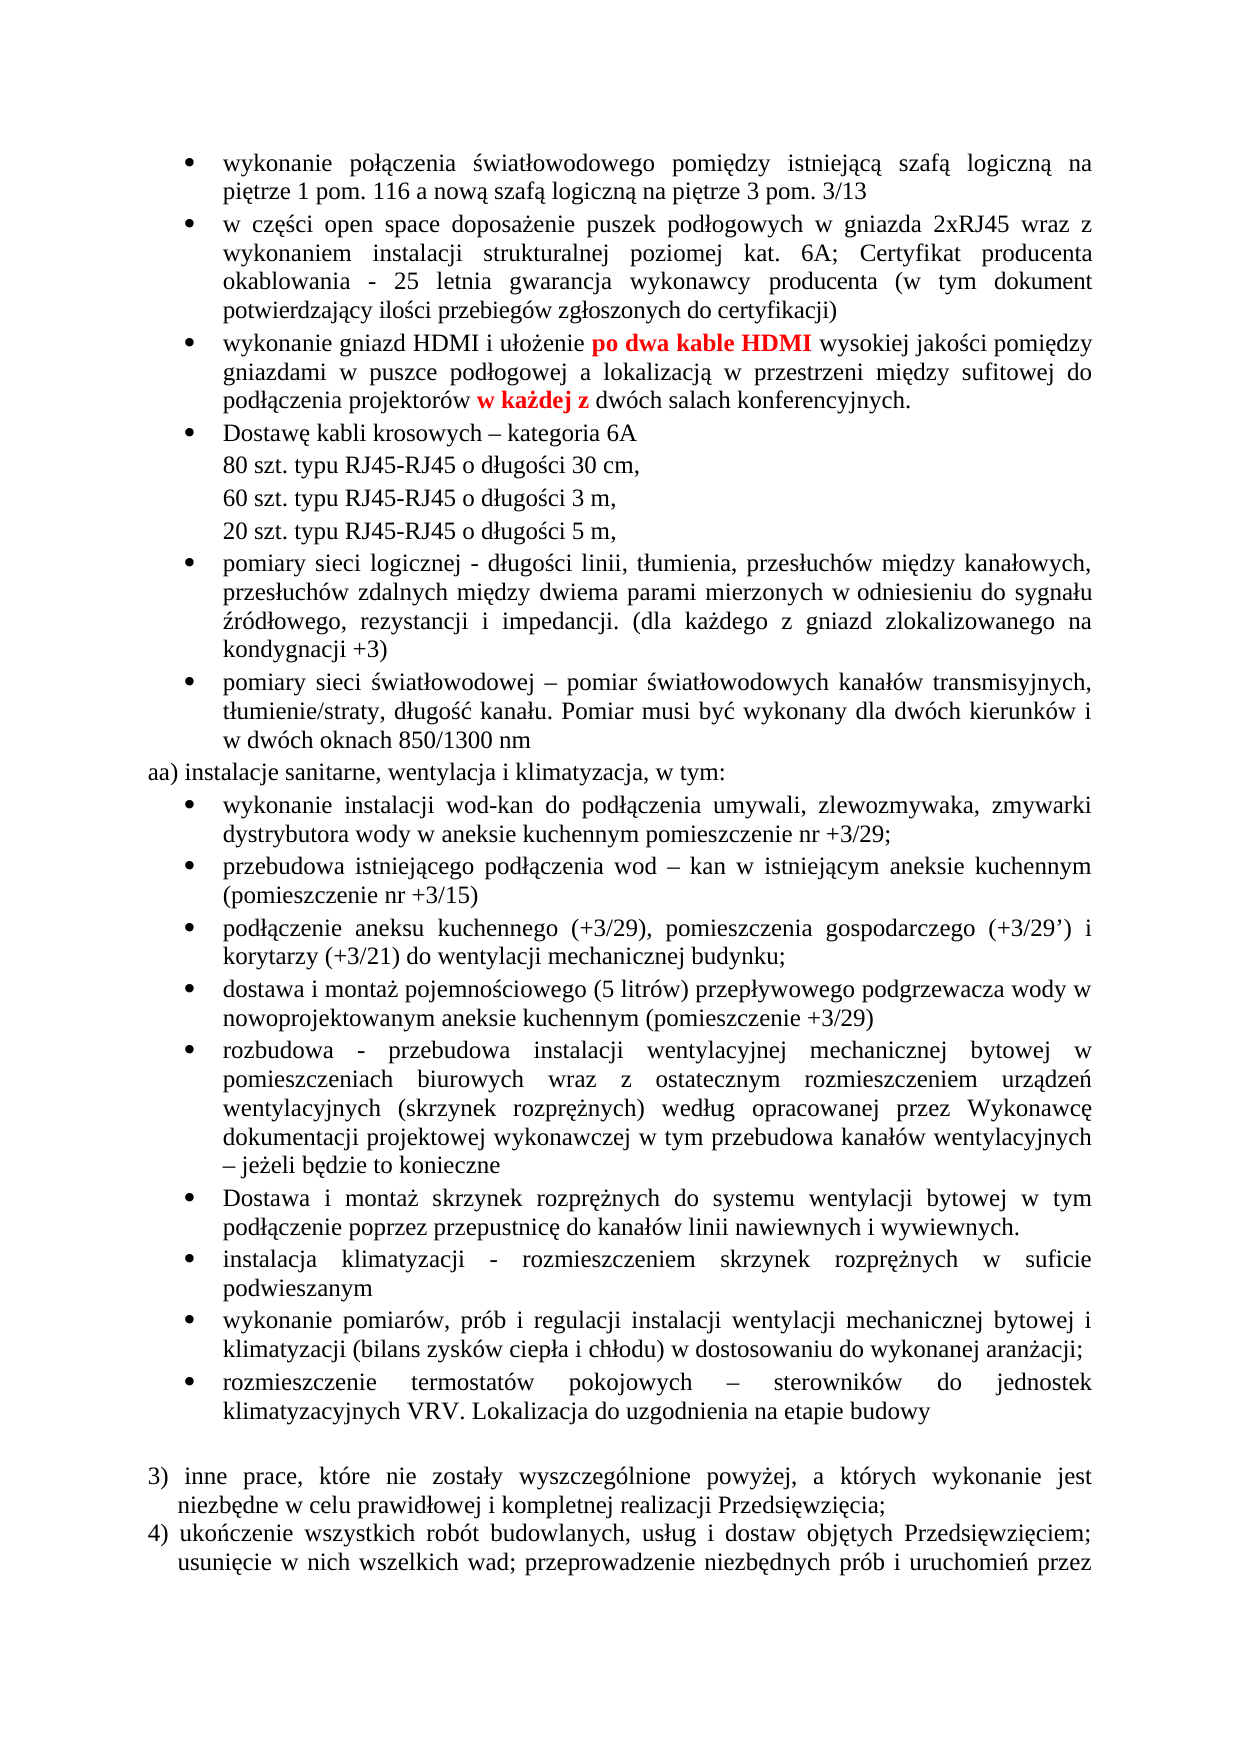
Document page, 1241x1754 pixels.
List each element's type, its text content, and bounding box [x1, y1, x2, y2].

list rozmieszczenie termostatów pokojowych – sterowników do jednostek klimatyzacyjnych VRV. Lokalizacja do uzgodnienia na etapie budowy [185, 1367, 1093, 1424]
list Dostawa i montaż skrzynek rozprężnych do systemu wentylacji bytowej w tym podłączenie poprzez przepustnicę do kanałów linii nawiewnych i wywiewnych. [185, 1183, 1093, 1240]
list rozbudowa - przebudowa instalacji wentylacyjnej mechanicznej bytowej w pomieszczeniach biurowych wraz z ostatecznym rozmieszczeniem urządzeń wentylacyjnych (skrzynek rozprężnych) według opracowanej przez Wykonawcę dokumentacji projektowej wykonawczej w tym przebudowa kanałów wentylacyjnych – jeżeli będzie to konieczne [185, 1035, 1093, 1179]
list podłączenie aneksu kuchennego (+3/29), pomieszczenia gospodarczego (+3/29’) i korytarzy (+3/21) do wentylacji mechanicznej budynku; [185, 913, 1093, 970]
list wykonanie pomiarów, prób i regulacji instalacji wentylacji mechanicznej bytowej i klimatyzacji (bilans zysków ciepła i chłodu) w dostosowaniu do wykonanej aranżacji; [185, 1306, 1093, 1363]
text 80 szt. typu RJ45-RJ45 o długości 30 cm, [223, 451, 1093, 479]
text 3) inne prace, które nie zostały wyszczególnione powyżej, a których wykonanie jest niezbędne w celu prawidłowej i kompletnej realizacji Przedsięwzięcia; [148, 1461, 1093, 1518]
list pomiary sieci logicznej - długości linii, tłumienia, przesłuchów między kanałowych, przesłuchów zdalnych między dwiema parami mierzonych w odniesieniu do sygnału źródłowego, rezystancji i impedancji. (dla każdego z gniazd zlokalizowanego na kondygnacji +3) [185, 548, 1093, 663]
list wykonanie połączenia światłowodowego pomiędzy istniejącą szafą logiczną na piętrze 1 pom. 116 a nową szafą logiczną na piętrze 3 pom. 3/13 [185, 148, 1093, 205]
list wykonanie instalacji wod-kan do podłączenia umywali, zlewozmywaka, zmywarki dystrybutora wody w aneksie kuchennym pomieszczenie nr +3/29; [185, 790, 1093, 847]
text aa) instalacje sanitarne, wentylacja i klimatyzacja, w tym: [148, 757, 1093, 786]
text 20 szt. typu RJ45-RJ45 o długości 5 m, [223, 516, 1093, 544]
list pomiary sieci światłowodowej – pomiar światłowodowych kanałów transmisyjnych, tłumienie/straty, długość kanału. Pomiar musi być wykonany dla dwóch kierunków i w dwóch oknach 850/1300 nm [185, 667, 1093, 753]
list w części open space doposażenie puszek podłogowych w gniazda 2xRJ45 wraz z wykonaniem instalacji strukturalnej poziomej kat. 6A; Certyfikat producenta okablowania - 25 letnia gwarancja wykonawcy producenta (w tym dokument potwierdzający ilości przebiegów zgłoszonych do certyfikacji) [185, 209, 1093, 324]
list przebudowa istniejącego podłączenia wod – kan w istniejącym aneksie kuchennym (pomieszczenie nr +3/15) [185, 851, 1093, 909]
list dostawa i montaż pojemnościowego (5 litrów) przepływowego podgrzewacza wody w nowoprojektowanym aneksie kuchennym (pomieszczenie +3/29) [185, 974, 1093, 1031]
list wykonanie gniazd HDMI i ułożenie po dwa kable HDMI wysokiej jakości pomiędzy gniazdami w puszce podłogowej a lokalizacją w przestrzeni między sufitowej do podłączenia projektorów w każdej z dwóch salach konferencyjnych. [185, 328, 1093, 414]
text 4) ukończenie wszystkich robót budowlanych, usług i dostaw objętych Przedsięwzięciem; usunięcie w nich wszelkich wad; przeprowadzenie niezbędnych prób i uruchomień przez [148, 1518, 1093, 1576]
list Dostawę kabli krosowych – kategoria 6A [185, 418, 1093, 447]
text 60 szt. typu RJ45-RJ45 o długości 3 m, [223, 483, 1093, 512]
list instalacja klimatyzacji - rozmieszczeniem skrzynek rozprężnych w suficie podwieszanym [185, 1244, 1093, 1302]
